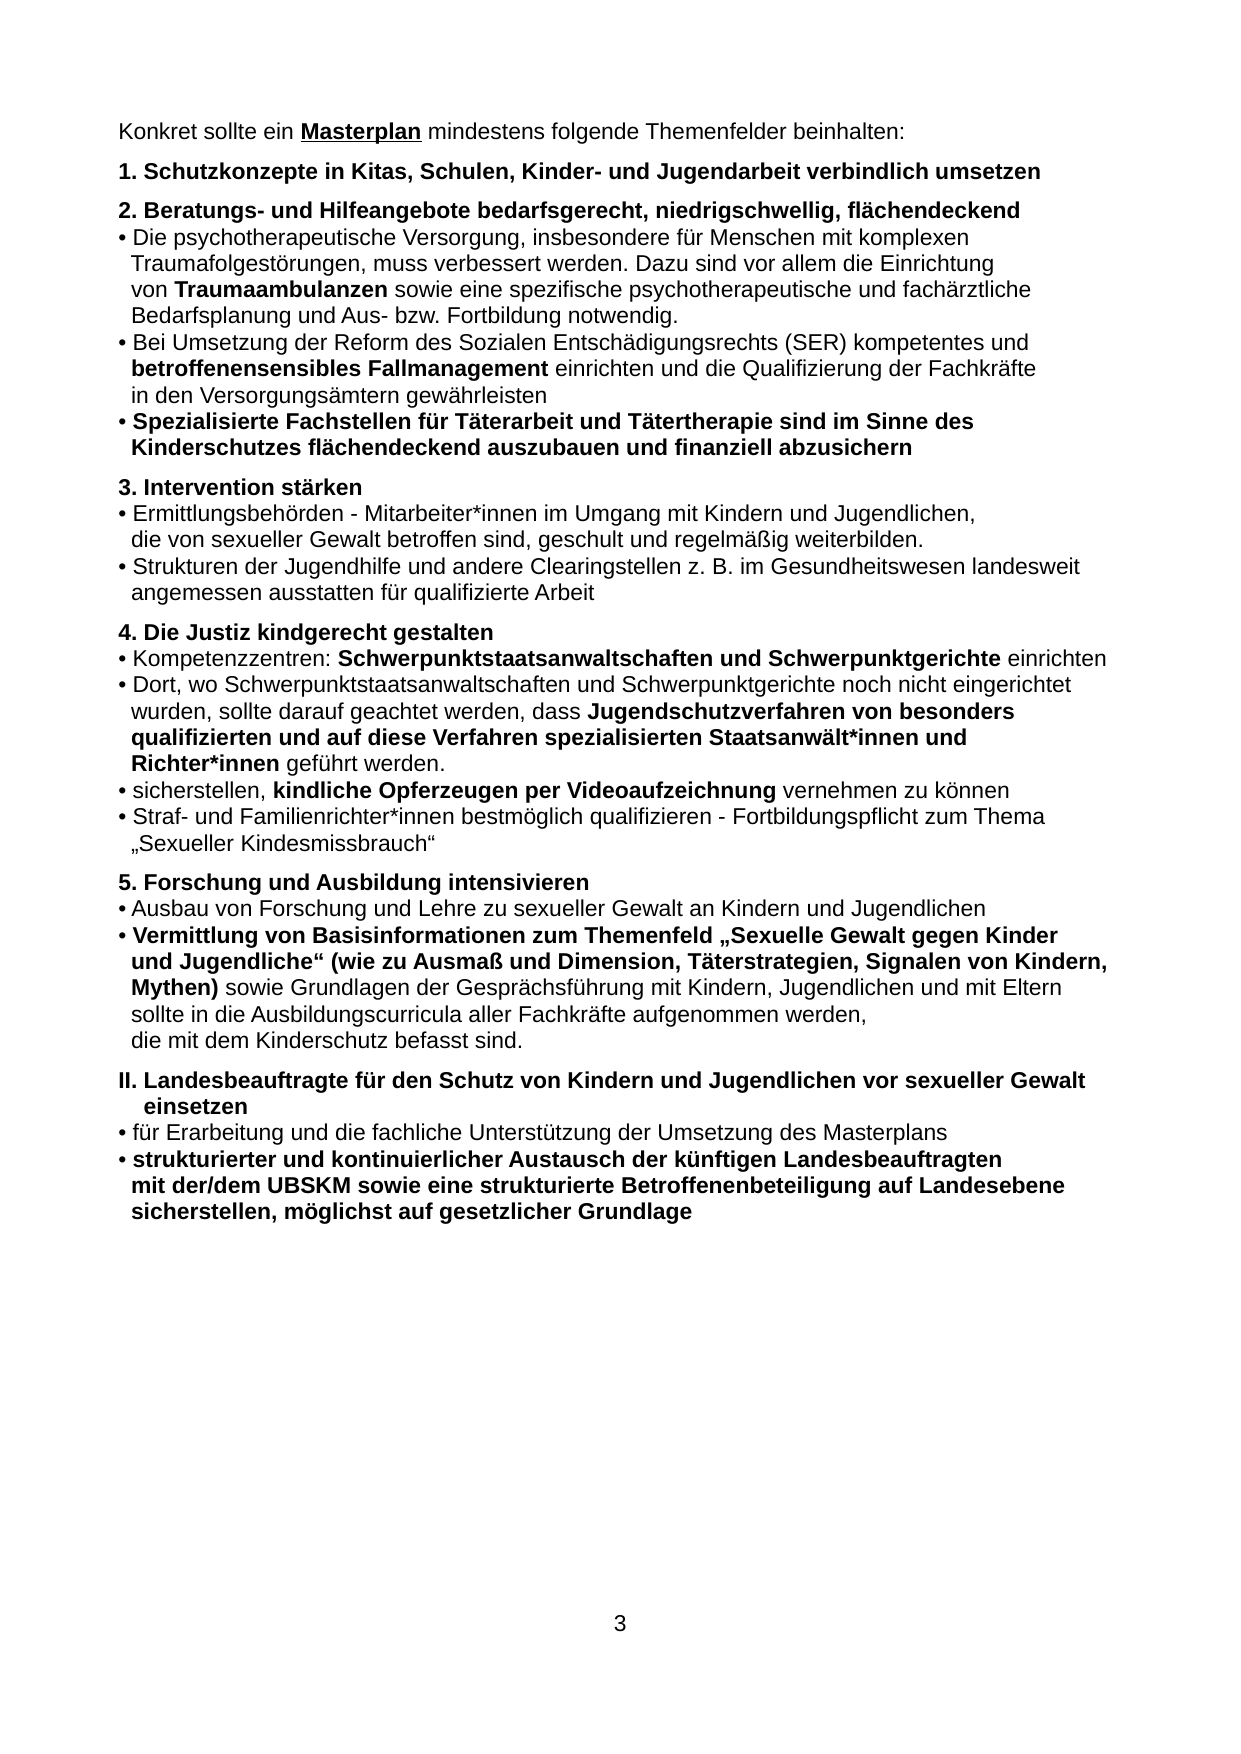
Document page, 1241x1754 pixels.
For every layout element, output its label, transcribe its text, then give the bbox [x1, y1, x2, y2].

text sollte in die Ausbildungscurricula aller Fachkräfte aufgenommen werden, [118, 1001, 1122, 1027]
text • Die psychotherapeutische Versorgung, insbesondere für Menschen mit komplexen [118, 223, 1122, 250]
text Richter*innen geführt werden. [118, 750, 1122, 777]
text II. Landesbeauftragte für den Schutz von Kindern und Jugendlichen vor sexueller Gewalt [118, 1067, 1122, 1093]
text • Spezialisierte Fachstellen für Täterarbeit und Tätertherapie sind im Sinne des [118, 408, 1122, 434]
text • Ausbau von Forschung und Lehre zu sexueller Gewalt an Kindern und Jugendlichen [118, 895, 1122, 922]
text • Dort, wo Schwerpunktstaatsanwaltschaften und Schwerpunktgerichte noch nicht eingerichtet [118, 671, 1122, 698]
text Bedarfsplanung und Aus- bzw. Fortbildung notwendig. [118, 302, 1122, 329]
text die mit dem Kinderschutz befasst sind. [118, 1027, 1122, 1053]
text Kinderschutzes flächendeckend auszubauen und finanziell abzusichern [118, 434, 1122, 461]
text sicherstellen, möglichst auf gesetzlicher Grundlage [118, 1198, 1122, 1225]
text von Traumaambulanzen sowie eine spezifische psychotherapeutische und fachärztliche [118, 276, 1122, 302]
text Traumafolgestörungen, muss verbessert werden. Dazu sind vor allem die Einrichtung [118, 250, 1122, 276]
text Konkret sollte ein Masterplan mindestens folgende Themenfelder beinhalten: [118, 118, 1122, 144]
text qualifizierten und auf diese Verfahren spezialisierten Staatsanwält*innen und [118, 724, 1122, 750]
text wurden, sollte darauf geachtet werden, dass Jugendschutzverfahren von besonders [118, 698, 1122, 724]
text • Bei Umsetzung der Reform des Sozialen Entschädigungsrechts (SER) kompetentes und [118, 329, 1122, 355]
text angemessen ausstatten für qualifizierte Arbeit [118, 579, 1122, 606]
text mit der/dem UBSKM sowie eine strukturierte Betroffenenbeteiligung auf Landesebene [118, 1172, 1122, 1198]
text • Ermittlungsbehörden - Mitarbeiter*innen im Umgang mit Kindern und Jugendlichen, [118, 500, 1122, 526]
text • für Erarbeitung und die fachliche Unterstützung der Umsetzung des Masterplans [118, 1119, 1122, 1146]
text die von sexueller Gewalt betroffen sind, geschult und regelmäßig weiterbilden. [118, 526, 1122, 553]
text 3. Intervention stärken [118, 474, 1122, 500]
text „Sexueller Kindesmissbrauch“ [118, 829, 1122, 856]
text • Kompetenzzentren: Schwerpunktstaatsanwaltschaften und Schwerpunktgerichte einrichten [118, 645, 1122, 671]
text • Strukturen der Jugendhilfe und andere Clearingstellen z. B. im Gesundheitswesen landesweit [118, 553, 1122, 579]
text in den Versorgungsämtern gewährleisten [118, 382, 1122, 408]
text 2. Beratungs- und Hilfeangebote bedarfsgerecht, niedrigschwellig, flächendeckend [118, 197, 1122, 223]
text • sicherstellen, kindliche Opferzeugen per Videoaufzeichnung vernehmen zu können [118, 777, 1122, 803]
text und Jugendliche“ (wie zu Ausmaß und Dimension, Täterstrategien, Signalen von Kindern, [118, 948, 1122, 974]
text 1. Schutzkonzepte in Kitas, Schulen, Kinder- und Jugendarbeit verbindlich umsetzen [118, 158, 1122, 184]
text einsetzen [118, 1093, 1122, 1119]
text 4. Die Justiz kindgerecht gestalten [118, 619, 1122, 645]
text betroffenensensibles Fallmanagement einrichten und die Qualifizierung der Fachkräfte [118, 355, 1122, 382]
text • strukturierter und kontinuierlicher Austausch der künftigen Landesbeauftragten [118, 1146, 1122, 1172]
text • Straf- und Familienrichter*innen bestmöglich qualifizieren - Fortbildungspflicht zum Thema [118, 803, 1122, 829]
text 5. Forschung und Ausbildung intensivieren [118, 869, 1122, 895]
text Mythen) sowie Grundlagen der Gesprächsführung mit Kindern, Jugendlichen und mit Eltern [118, 974, 1122, 1001]
text • Vermittlung von Basisinformationen zum Themenfeld „Sexuelle Gewalt gegen Kinder [118, 922, 1122, 948]
